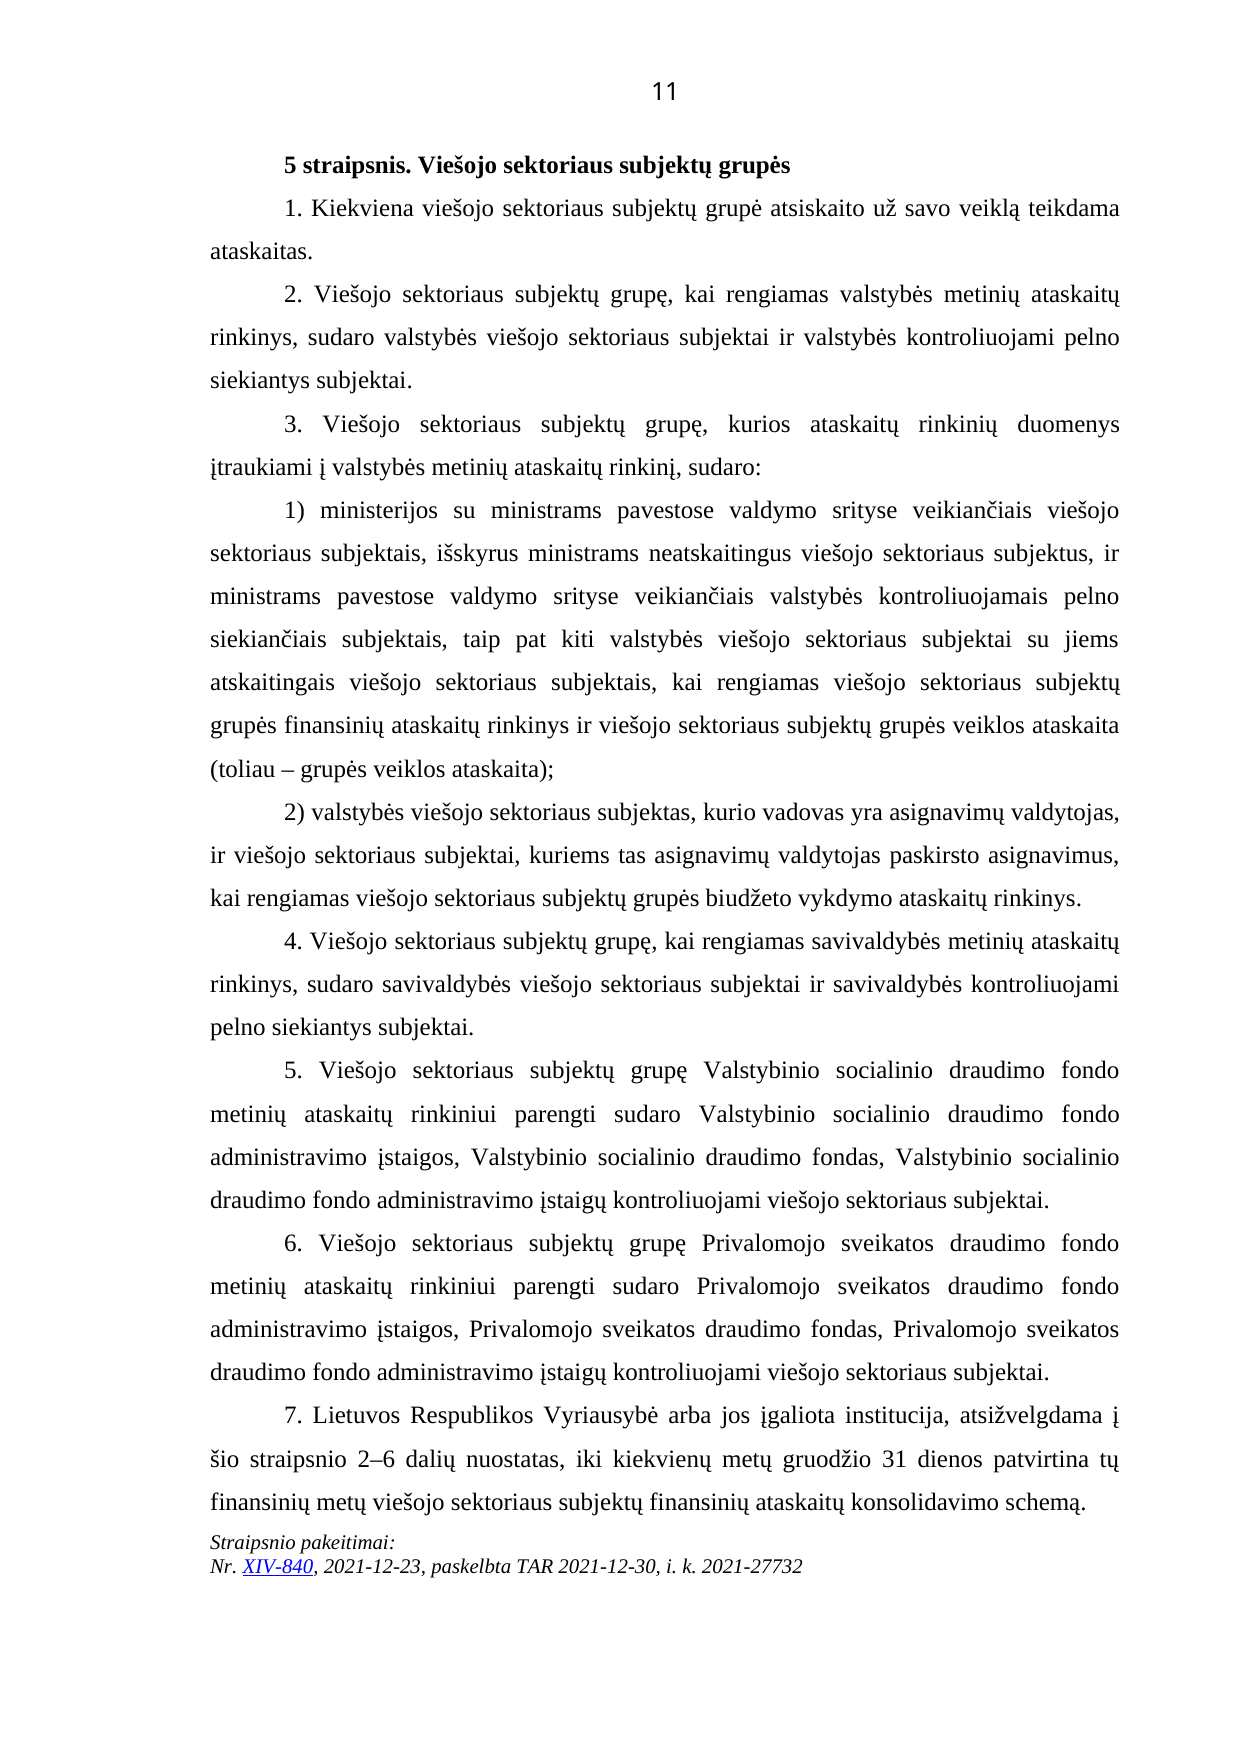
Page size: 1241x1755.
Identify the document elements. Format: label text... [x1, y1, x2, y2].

text 2) valstybės viešojo sektoriaus subjektas, kurio vadovas yra asignavimų valdytojas, ir viešojo sektoriaus subjektai, kuriems tas asignavimų valdytojas paskirsto asignavimus, kai rengiamas viešojo sektoriaus subjektų grupės biudžeto vykdymo ataskaitų rinkinys. [210, 797, 1120, 912]
text 5. Viešojo sektoriaus subjektų grupę Valstybinio socialinio draudimo fondo metinių ataskaitų rinkiniui parengti sudaro Valstybinio socialinio draudimo fondo administravimo įstaigos, Valstybinio socialinio draudimo fondas, Valstybinio socialinio draudimo fondo administravimo įstaigų kontroliuojami viešojo sektoriaus subjektai. [210, 1056, 1120, 1214]
text 1) ministerijos su ministrams pavestose valdymo srityse veikiančiais viešojo sektoriaus subjektais, išskyrus ministrams neatskaitingus viešojo sektoriaus subjektus, ir ministrams pavestose valdymo srityse veikiančiais valstybės kontroliuojamais pelno siekiančiais subjektais, taip pat kiti valstybės viešojo sektoriaus subjektai su jiems atskaitingais viešojo sektoriaus subjektais, kai rengiamas viešojo sektoriaus subjektų grupės finansinių ataskaitų rinkinys ir viešojo sektoriaus subjektų grupės veiklos ataskaita (toliau – grupės veiklos ataskaita); [210, 495, 1120, 782]
text 5 straipsnis. Viešojo sektoriaus subjektų grupės [210, 150, 1120, 179]
text Nr. XIV-840, 2021-12-23, paskelbta TAR 2021-12-30, i. k. 2021-27732 [210, 1554, 1120, 1578]
text 2. Viešojo sektoriaus subjektų grupę, kai rengiamas valstybės metinių ataskaitų rinkinys, sudaro valstybės viešojo sektoriaus subjektai ir valstybės kontroliuojami pelno siekiantys subjektai. [210, 279, 1120, 394]
text 3. Viešojo sektoriaus subjektų grupę, kurios ataskaitų rinkinių duomenys įtraukiami į valstybės metinių ataskaitų rinkinį, sudaro: [210, 409, 1120, 481]
text 7. Lietuvos Respublikos Vyriausybė arba jos įgaliota institucija, atsižvelgdama į šio straipsnio 2–6 dalių nuostatas, iki kiekvienų metų gruodžio 31 dienos patvirtina tų finansinių metų viešojo sektoriaus subjektų finansinių ataskaitų konsolidavimo schemą. [210, 1401, 1120, 1516]
text Straipsnio pakeitimai: [210, 1530, 1120, 1554]
text 6. Viešojo sektoriaus subjektų grupę Privalomojo sveikatos draudimo fondo metinių ataskaitų rinkiniui parengti sudaro Privalomojo sveikatos draudimo fondo administravimo įstaigos, Privalomojo sveikatos draudimo fondas, Privalomojo sveikatos draudimo fondo administravimo įstaigų kontroliuojami viešojo sektoriaus subjektai. [210, 1228, 1120, 1386]
text 4. Viešojo sektoriaus subjektų grupę, kai rengiamas savivaldybės metinių ataskaitų rinkinys, sudaro savivaldybės viešojo sektoriaus subjektai ir savivaldybės kontroliuojami pelno siekiantys subjektai. [210, 926, 1120, 1041]
text 1. Kiekviena viešojo sektoriaus subjektų grupė atsiskaito už savo veiklą teikdama ataskaitas. [210, 193, 1120, 265]
